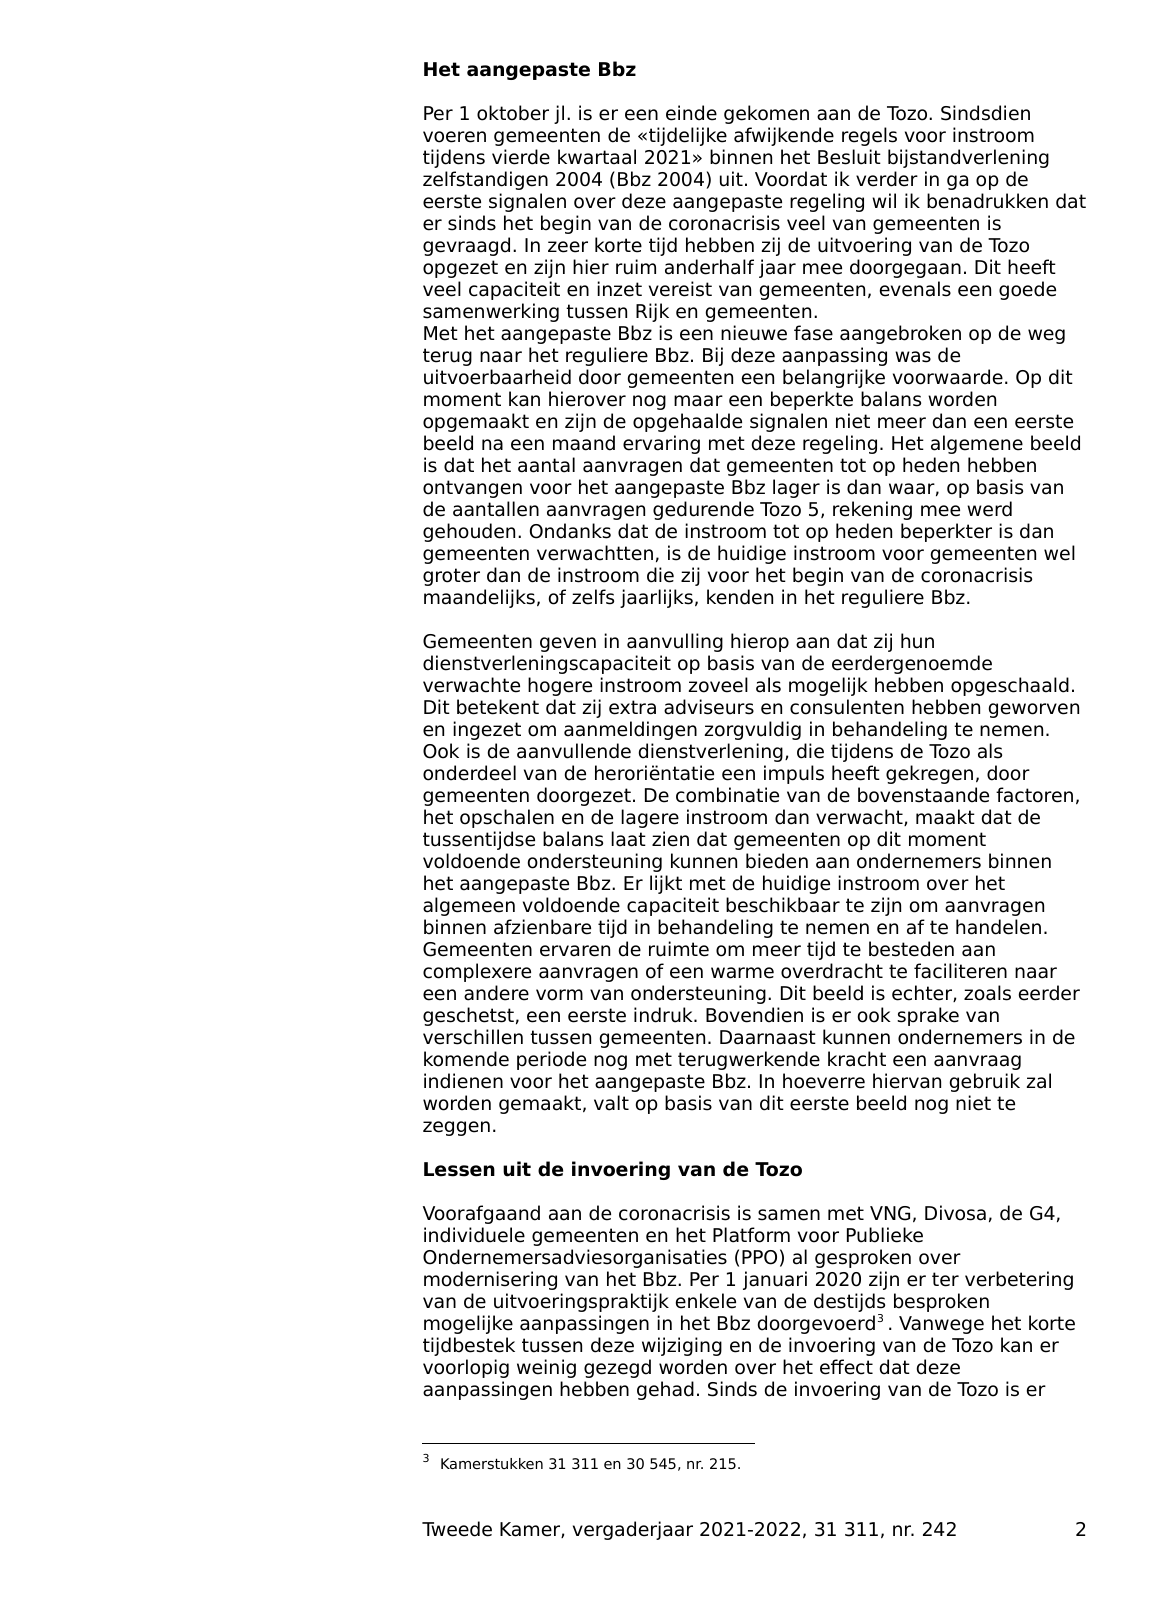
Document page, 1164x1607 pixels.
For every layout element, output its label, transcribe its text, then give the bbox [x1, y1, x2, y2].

text Voorafgaand aan de coronacrisis is samen met VNG, Divosa, de G4, individuele gemeenten en het Platform voor Publieke Ondernemersadviesorganisaties (PPO) al gesproken over modernisering van het Bbz. Per 1 januari 2020 zijn er ter verbetering van de uitvoeringspraktijk enkele van de destijds besproken mogelijke aanpassingen in het Bbz doorgevoerd. Vanwege het korte tijdbestek tussen deze wijziging en de invoering van de Tozo kan er voorlopig weinig gezegd worden over het effect dat deze aanpassingen hebben gehad. Sinds de invoering van de Tozo is er [422, 1203, 1087, 1401]
text Met het aangepaste Bbz is een nieuwe fase aangebroken op de weg terug naar het reguliere Bbz. Bij deze aanpassing was de uitvoerbaarheid door gemeenten een belangrijke voorwaarde. Op dit moment kan hierover nog maar een beperkte balans worden opgemaakt en zijn de opgehaalde signalen niet meer dan een eerste beeld na een maand ervaring met deze regeling. Het algemene beeld is dat het aantal aanvragen dat gemeenten tot op heden hebben ontvangen voor het aangepaste Bbz lager is dan waar, op basis van de aantallen aanvragen gedurende Tozo 5, rekening mee werd gehouden. Ondanks dat de instroom tot op heden beperkter is dan gemeenten verwachtten, is de huidige instroom voor gemeenten wel groter dan de instroom die zij voor het begin van de coronacrisis maandelijks, of zelfs jaarlijks, kenden in het reguliere Bbz. [422, 323, 1087, 609]
subtitle Lessen uit de invoering van de Tozo [422, 1159, 1087, 1181]
subtitle Het aangepaste Bbz [422, 59, 1087, 81]
text Per 1 oktober jl. is er een einde gekomen aan de Tozo. Sindsdien voeren gemeenten de «tijdelijke afwijkende regels voor instroom tijdens vierde kwartaal 2021» binnen het Besluit bijstandverlening zelfstandigen 2004 (Bbz 2004) uit. Voordat ik verder in ga op de eerste signalen over deze aangepaste regeling wil ik benadrukken dat er sinds het begin van de coronacrisis veel van gemeenten is gevraagd. In zeer korte tijd hebben zij de uitvoering van de Tozo opgezet en zijn hier ruim anderhalf jaar mee doorgegaan. Dit heeft veel capaciteit en inzet vereist van gemeenten, evenals een goede samenwerking tussen Rijk en gemeenten. [422, 103, 1087, 323]
text Kamerstukken 31 311 en 30 545, nr. 215. [422, 1452, 1087, 1474]
text Gemeenten geven in aanvulling hierop aan dat zij hun dienstverleningscapaciteit op basis van de eerdergenoemde verwachte hogere instroom zoveel als mogelijk hebben opgeschaald. Dit betekent dat zij extra adviseurs en consulenten hebben geworven en ingezet om aanmeldingen zorgvuldig in behandeling te nemen. Ook is de aanvullende dienstverlening, die tijdens de Tozo als onderdeel van de heroriëntatie een impuls heeft gekregen, door gemeenten doorgezet. De combinatie van de bovenstaande factoren, het opschalen en de lagere instroom dan verwacht, maakt dat de tussentijdse balans laat zien dat gemeenten op dit moment voldoende ondersteuning kunnen bieden aan ondernemers binnen het aangepaste Bbz. Er lijkt met de huidige instroom over het algemeen voldoende capaciteit beschikbaar te zijn om aanvragen binnen afzienbare tijd in behandeling te nemen en af te handelen. Gemeenten ervaren de ruimte om meer tijd te besteden aan complexere aanvragen of een warme overdracht te faciliteren naar een andere vorm van ondersteuning. Dit beeld is echter, zoals eerder geschetst, een eerste indruk. Bovendien is er ook sprake van verschillen tussen gemeenten. Daarnaast kunnen ondernemers in de komende periode nog met terugwerkende kracht een aanvraag indienen voor het aangepaste Bbz. In hoeverre hiervan gebruik zal worden gemaakt, valt op basis van dit eerste beeld nog niet te zeggen. [422, 631, 1087, 1136]
